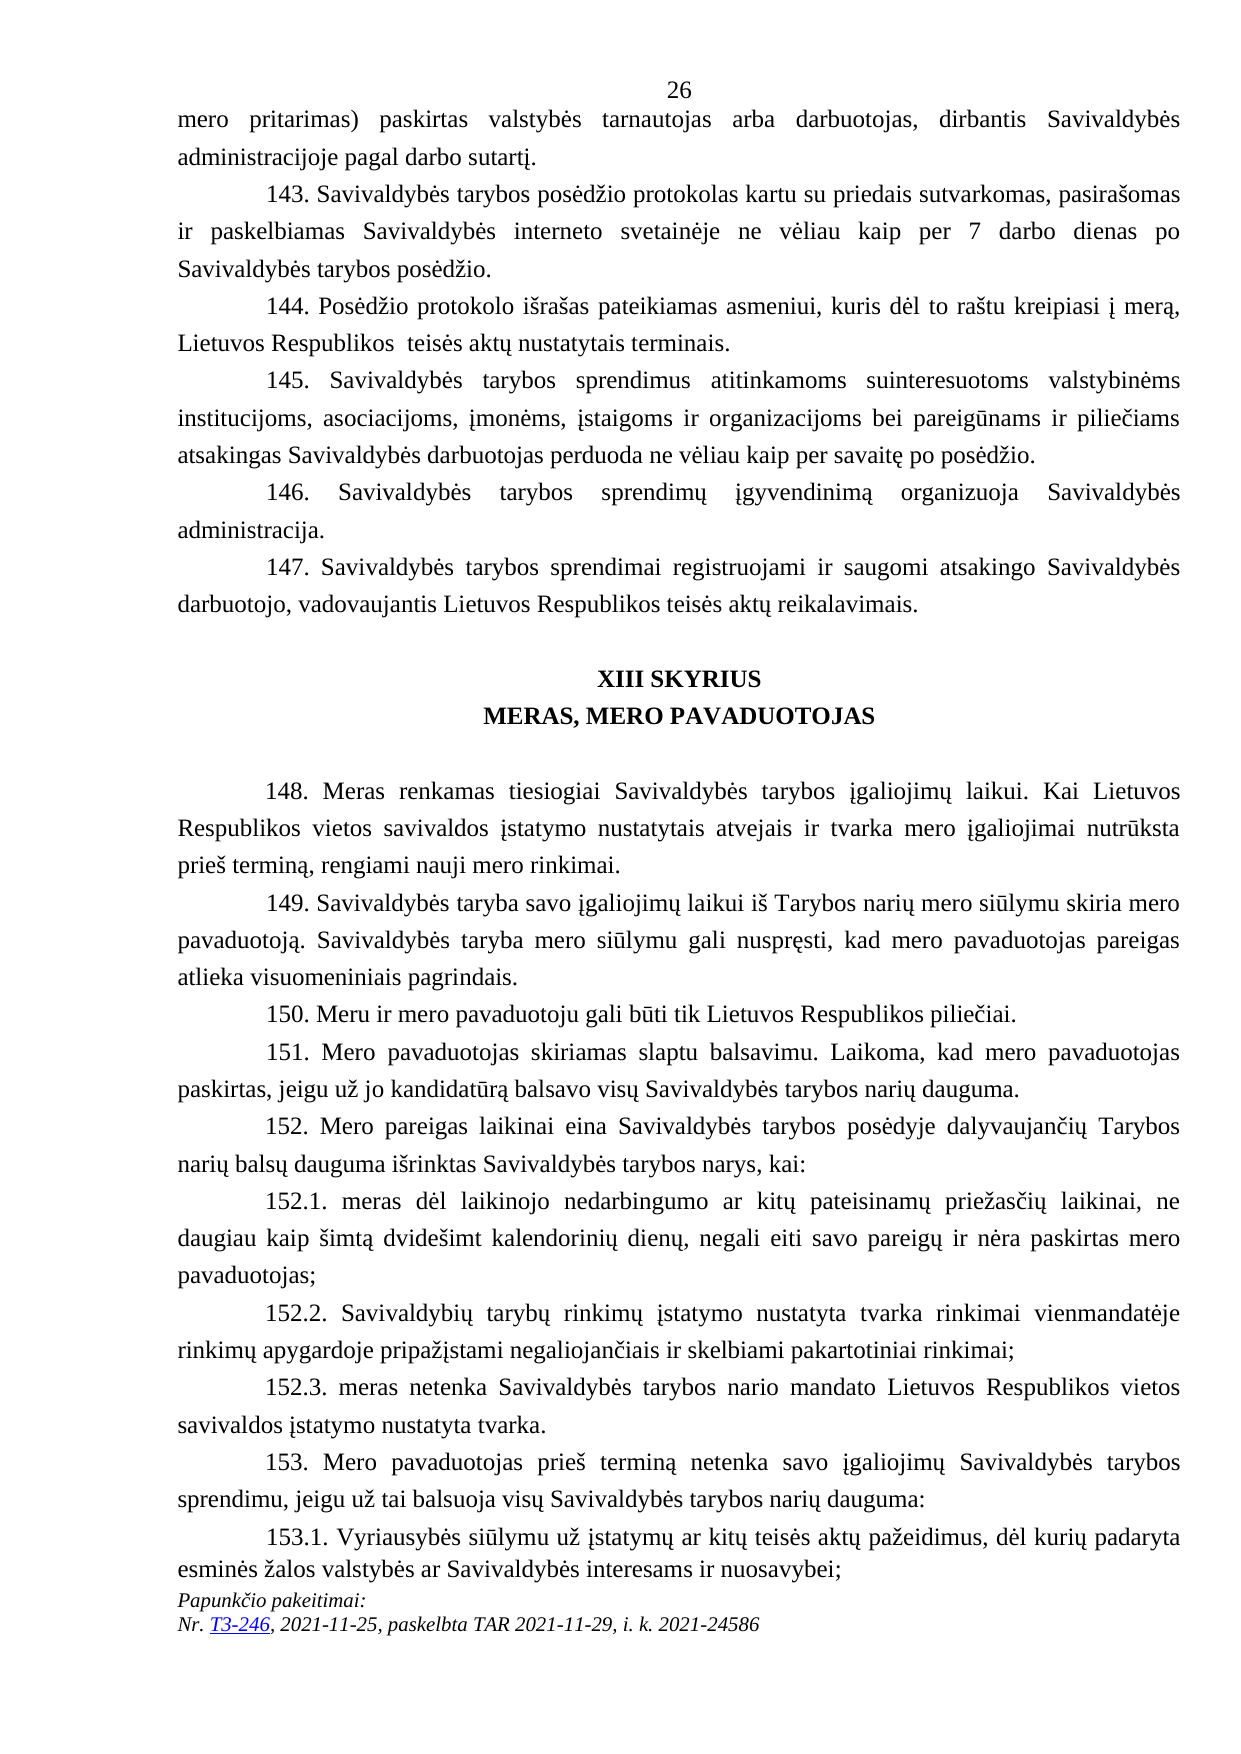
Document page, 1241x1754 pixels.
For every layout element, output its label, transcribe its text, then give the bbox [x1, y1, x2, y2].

subtitle XIII SKYRIUS [177, 664, 1181, 693]
text 153.1. Vyriausybės siūlymu už įstatymų ar kitų teisės aktų pažeidimus, dėl kurių padaryta esminės žalos valstybės ar Savivaldybės interesams ir nuosavybei; [177, 1522, 1181, 1583]
text 152.2. Savivaldybių tarybų rinkimų įstatymo nustatyta tvarka rinkimai vienmandatėje rinkimų apygardoje pripažįstami negaliojančiais ir skelbiami pakartotiniai rinkimai; [177, 1298, 1181, 1364]
text 148. Meras renkamas tiesiogiai Savivaldybės tarybos įgaliojimų laikui. Kai Lietuvos Respublikos vietos savivaldos įstatymo nustatytais atvejais ir tvarka mero įgaliojimai nutrūksta prieš terminą, rengiami nauji mero rinkimai. [177, 776, 1181, 879]
text 146. Savivaldybės tarybos sprendimų įgyvendinimą organizuoja Savivaldybės administracija. [177, 477, 1181, 543]
text 153. Mero pavaduotojas prieš terminą netenka savo įgaliojimų Savivaldybės tarybos sprendimu, jeigu už tai balsuoja visų Savivaldybės tarybos narių dauguma: [177, 1447, 1181, 1513]
text 145. Savivaldybės tarybos sprendimus atitinkamoms suinteresuotoms valstybinėms institucijoms, asociacijoms, įmonėms, įstaigoms ir organizacijoms bei pareigūnams ir piliečiams atsakingas Savivaldybės darbuotojas perduoda ne vėliau kaip per savaitę po posėdžio. [177, 366, 1181, 469]
text Papunkčio pakeitimai: [177, 1588, 1181, 1612]
text 150. Meru ir mero pavaduotoju gali būti tik Lietuvos Respublikos piliečiai. [177, 999, 1181, 1028]
text mero pritarimas) paskirtas valstybės tarnautojas arba darbuotojas, dirbantis Savivaldybės administracijoje pagal darbo sutartį. [177, 104, 1181, 171]
text Nr. T3-246, 2021-11-25, paskelbta TAR 2021-11-29, i. k. 2021-24586 [177, 1612, 1181, 1636]
text 147. Savivaldybės tarybos sprendimai registruojami ir saugomi atsakingo Savivaldybės darbuotojo, vadovaujantis Lietuvos Respublikos teisės aktų reikalavimais. [177, 552, 1181, 618]
text 152. Mero pareigas laikinai eina Savivaldybės tarybos posėdyje dalyvaujančių Tarybos narių balsų dauguma išrinktas Savivaldybės tarybos narys, kai: [177, 1111, 1181, 1177]
text 152.1. meras dėl laikinojo nedarbingumo ar kitų pateisinamų priežasčių laikinai, ne daugiau kaip šimtą dvidešimt kalendorinių dienų, negali eiti savo pareigų ir nėra paskirtas mero pavaduotojas; [177, 1186, 1181, 1289]
text 143. Savivaldybės tarybos posėdžio protokolas kartu su priedais sutvarkomas, pasirašomas ir paskelbiamas Savivaldybės interneto svetainėje ne vėliau kaip per 7 darbo dienas po Savivaldybės tarybos posėdžio. [177, 179, 1181, 282]
text 149. Savivaldybės taryba savo įgaliojimų laikui iš Tarybos narių mero siūlymu skiria mero pavaduotoją. Savivaldybės taryba mero siūlymu gali nuspręsti, kad mero pavaduotojas pareigas atlieka visuomeniniais pagrindais. [177, 888, 1181, 991]
text 151. Mero pavaduotojas skiriamas slaptu balsavimu. Laikoma, kad mero pavaduotojas paskirtas, jeigu už jo kandidatūrą balsavo visų Savivaldybės tarybos narių dauguma. [177, 1037, 1181, 1103]
text 144. Posėdžio protokolo išrašas pateikiamas asmeniui, kuris dėl to raštu kreipiasi į merą, Lietuvos Respublikos teisės aktų nustatytais terminais. [177, 291, 1181, 357]
subtitle MERAS, MERO PAVADUOTOJAS [177, 701, 1181, 730]
text 152.3. meras netenka Savivaldybės tarybos nario mandato Lietuvos Respublikos vietos savivaldos įstatymo nustatyta tvarka. [177, 1372, 1181, 1438]
